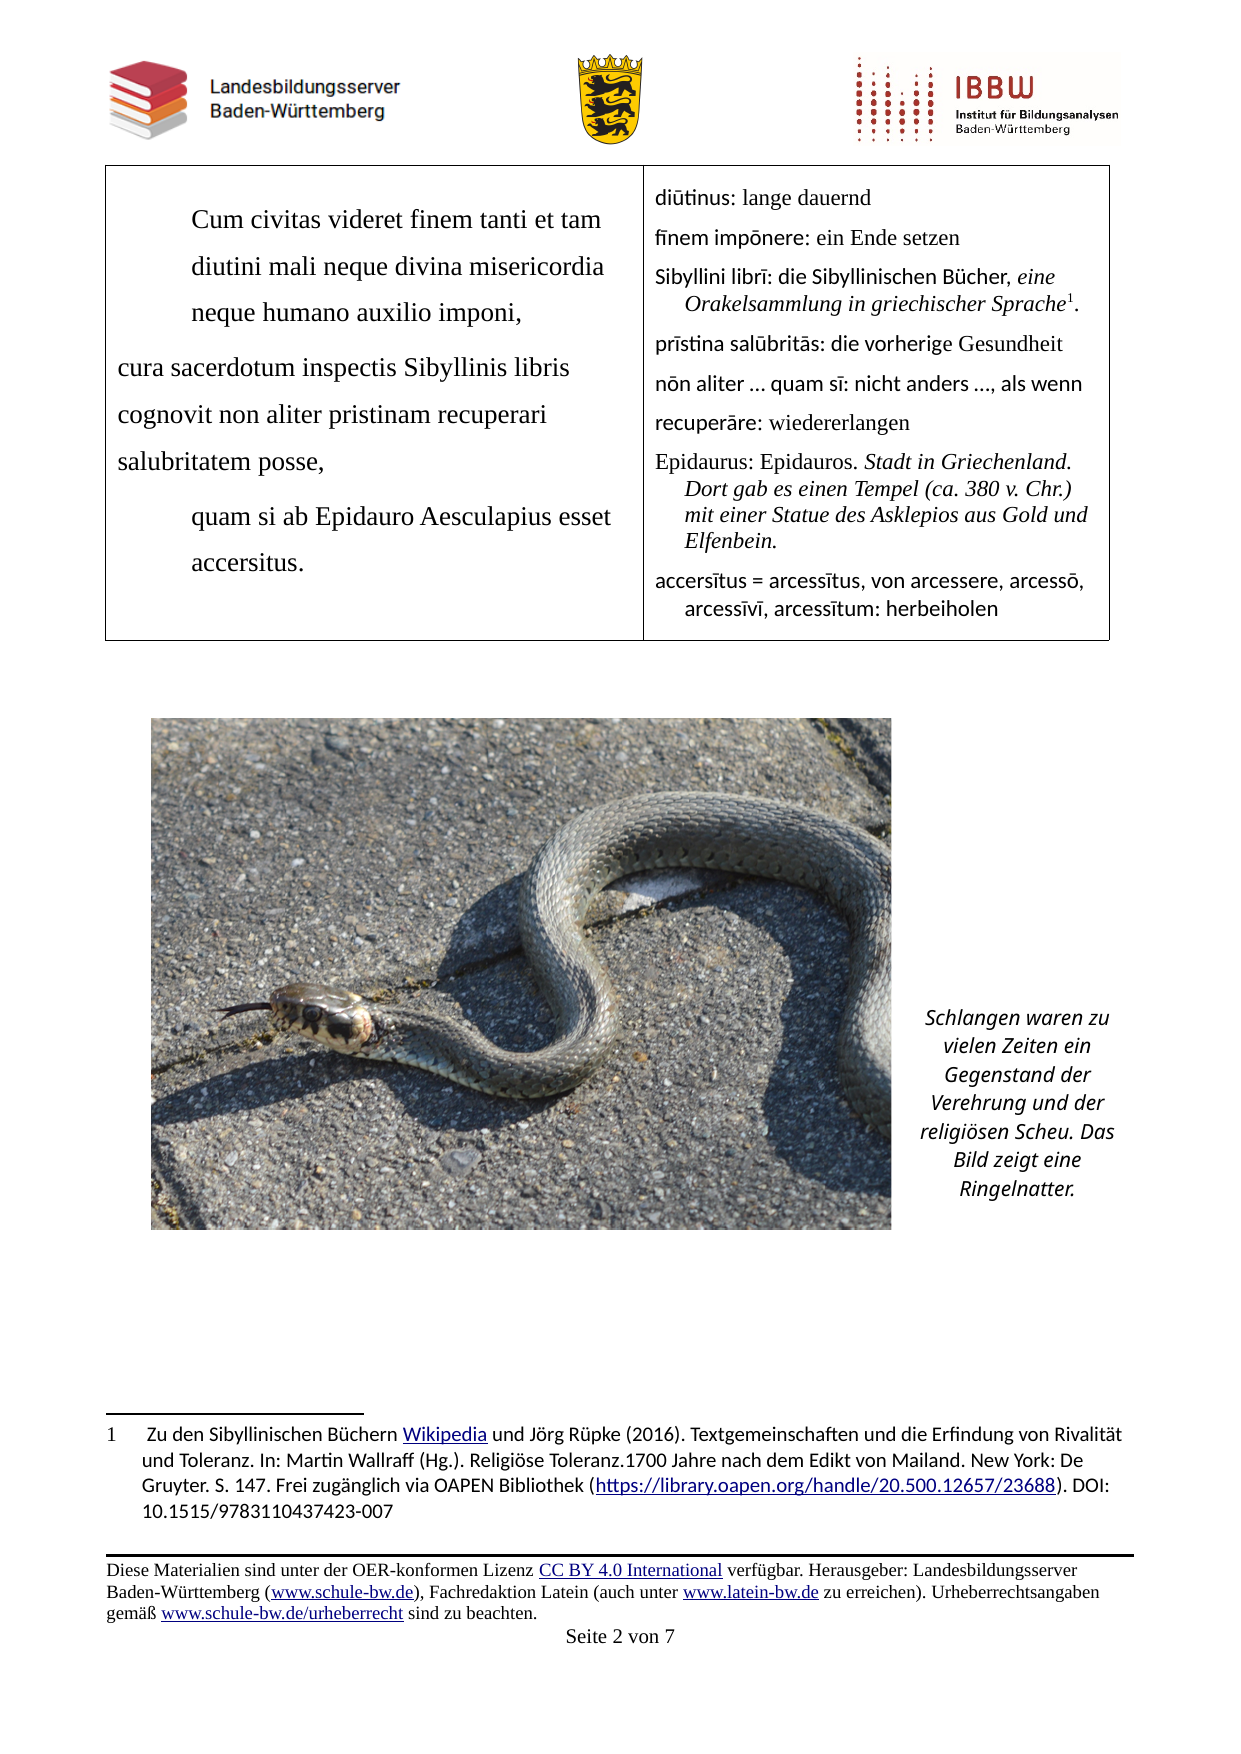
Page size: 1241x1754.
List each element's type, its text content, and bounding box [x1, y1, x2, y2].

table_cell Cum civitas videret finem tanti et tam diutini mali neque divina misericordia neque humano auxilio imponi, cura sacerdotum inspectis Sibyllinis libris cognovit non aliter pristinam recuperari salubritatem posse, quam si ab Epidauro Aesculapius esset accersitus. [106, 166, 643, 639]
text Schlangen waren zu vielen Zeiten ein Gegenstand der Verehrung und der religiösen Scheu. Das Bild zeigt eine Ringelnatter. [903, 1003, 1134, 1202]
table_cell diūtinus: lange dauernd fīnem impōnere: ein Ende setzen Sibyllini librī: die Sibyllinischen Bücher, eine Orakelsammlung in griechischer Sprache. prīstina salūbritās: die vorherige Gesundheit nōn aliter … quam sī: nicht anders …, als wenn recuperāre: wiedererlangen Epidaurus: Epidauros. Stadt in Griechenland. Dort gab es einen Tempel (ca. 380 v. Chr.) mit einer Statue des Asklepios aus Gold und Elfenbein. accersītus = arcessītus, von arcessere, arcessō, arcessīvī, arcessītum: herbeiholen [644, 166, 1109, 639]
picture [577, 54, 643, 145]
picture [852, 52, 1122, 146]
text [106, 1003, 151, 1202]
picture [97, 47, 414, 150]
picture [151, 718, 892, 1230]
